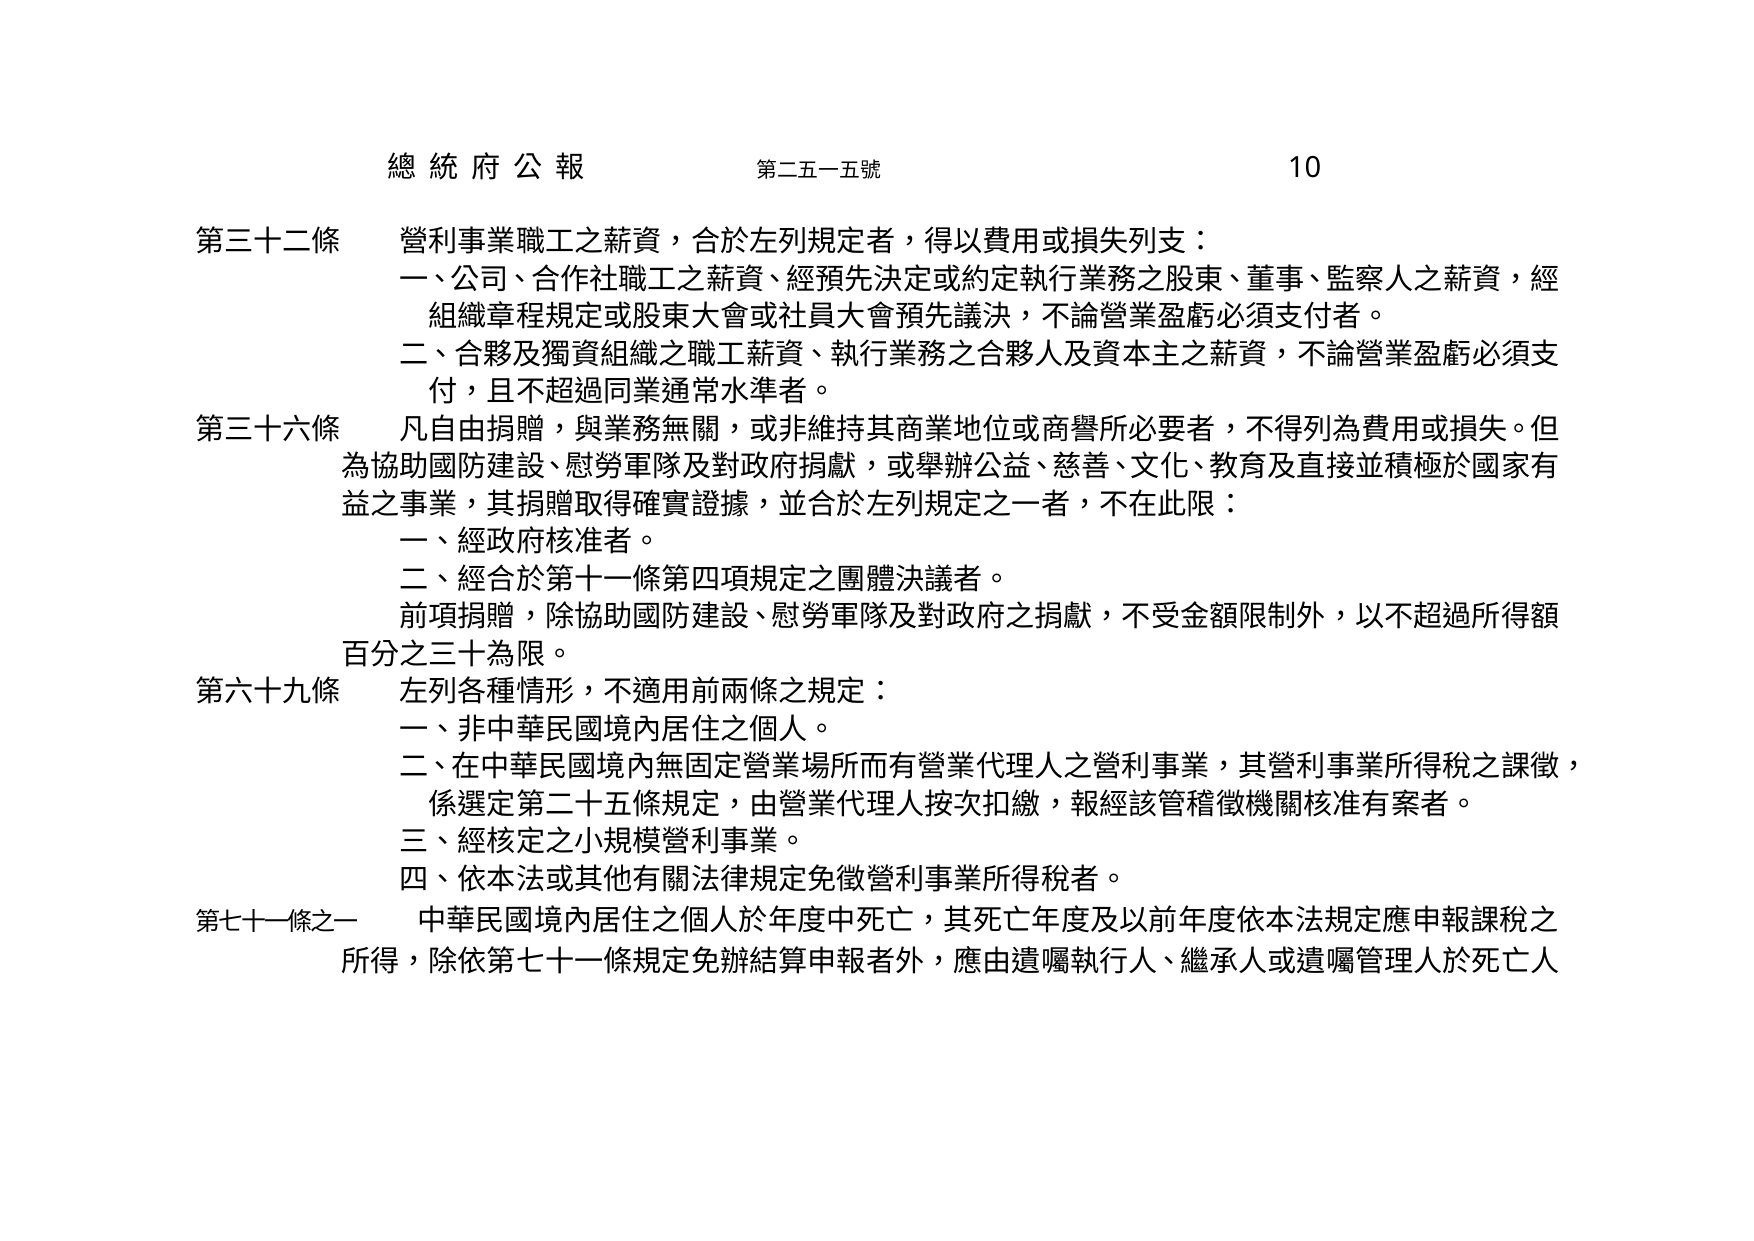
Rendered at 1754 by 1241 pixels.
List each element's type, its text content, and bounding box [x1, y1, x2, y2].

text 二、經合於第十一條第四項規定之團體決議者。 [399, 559, 1559, 597]
text 前項捐贈，除協助國防建設、慰勞軍隊及對政府之捐獻，不受金額限制外，以不超過所得額百分之三十為限。 [341, 597, 1559, 672]
text 一、公司、合作社職工之薪資、經預先決定或約定執行業務之股東、董事、監察人之薪資，經組織章程規定或股東大會或社員大會預先議決，不論營業盈虧必須支付者。 [399, 259, 1559, 334]
text 二、在中華民國境內無固定營業場所而有營業代理人之營利事業，其營利事業所得稅之課徵，係選定第二十五條規定，由營業代理人按次扣繳，報經該管稽徵機關核准有案者。 [399, 747, 1559, 822]
text 第三十二條 營利事業職工之薪資，合於左列規定者，得以費用或損失列支： [195, 222, 1559, 259]
text 四、依本法或其他有關法律規定免徵營利事業所得稅者。 [399, 859, 1559, 897]
text 三、經核定之小規模營利事業。 [399, 822, 1559, 859]
text 一、經政府核准者。 [399, 522, 1559, 559]
text 第六十九條 左列各種情形，不適用前兩條之規定： [195, 672, 1559, 709]
text 二、合夥及獨資組織之職工薪資、執行業務之合夥人及資本主之薪資，不論營業盈虧必須支付，且不超過同業通常水準者。 [399, 334, 1559, 409]
text 第三十六條 凡自由捐贈，與業務無關，或非維持其商業地位或商譽所必要者，不得列為費用或損失。但為協助國防建設、慰勞軍隊及對政府捐獻，或舉辦公益、慈善、文化、教育及直接並積極於國家有益之事業，其捐贈取得確實證據，並合於左列規定之一者，不在此限： [195, 409, 1559, 522]
text 一、非中華民國境內居住之個人。 [399, 709, 1559, 747]
text 第七十一條之一 中華民國境內居住之個人於年度中死亡，其死亡年度及以前年度依本法規定應申報課稅之所得，除依第七十一條規定免辦結算申報者外，應由遺囑執行人、繼承人或遺囑管理人於死亡人 [195, 897, 1559, 980]
